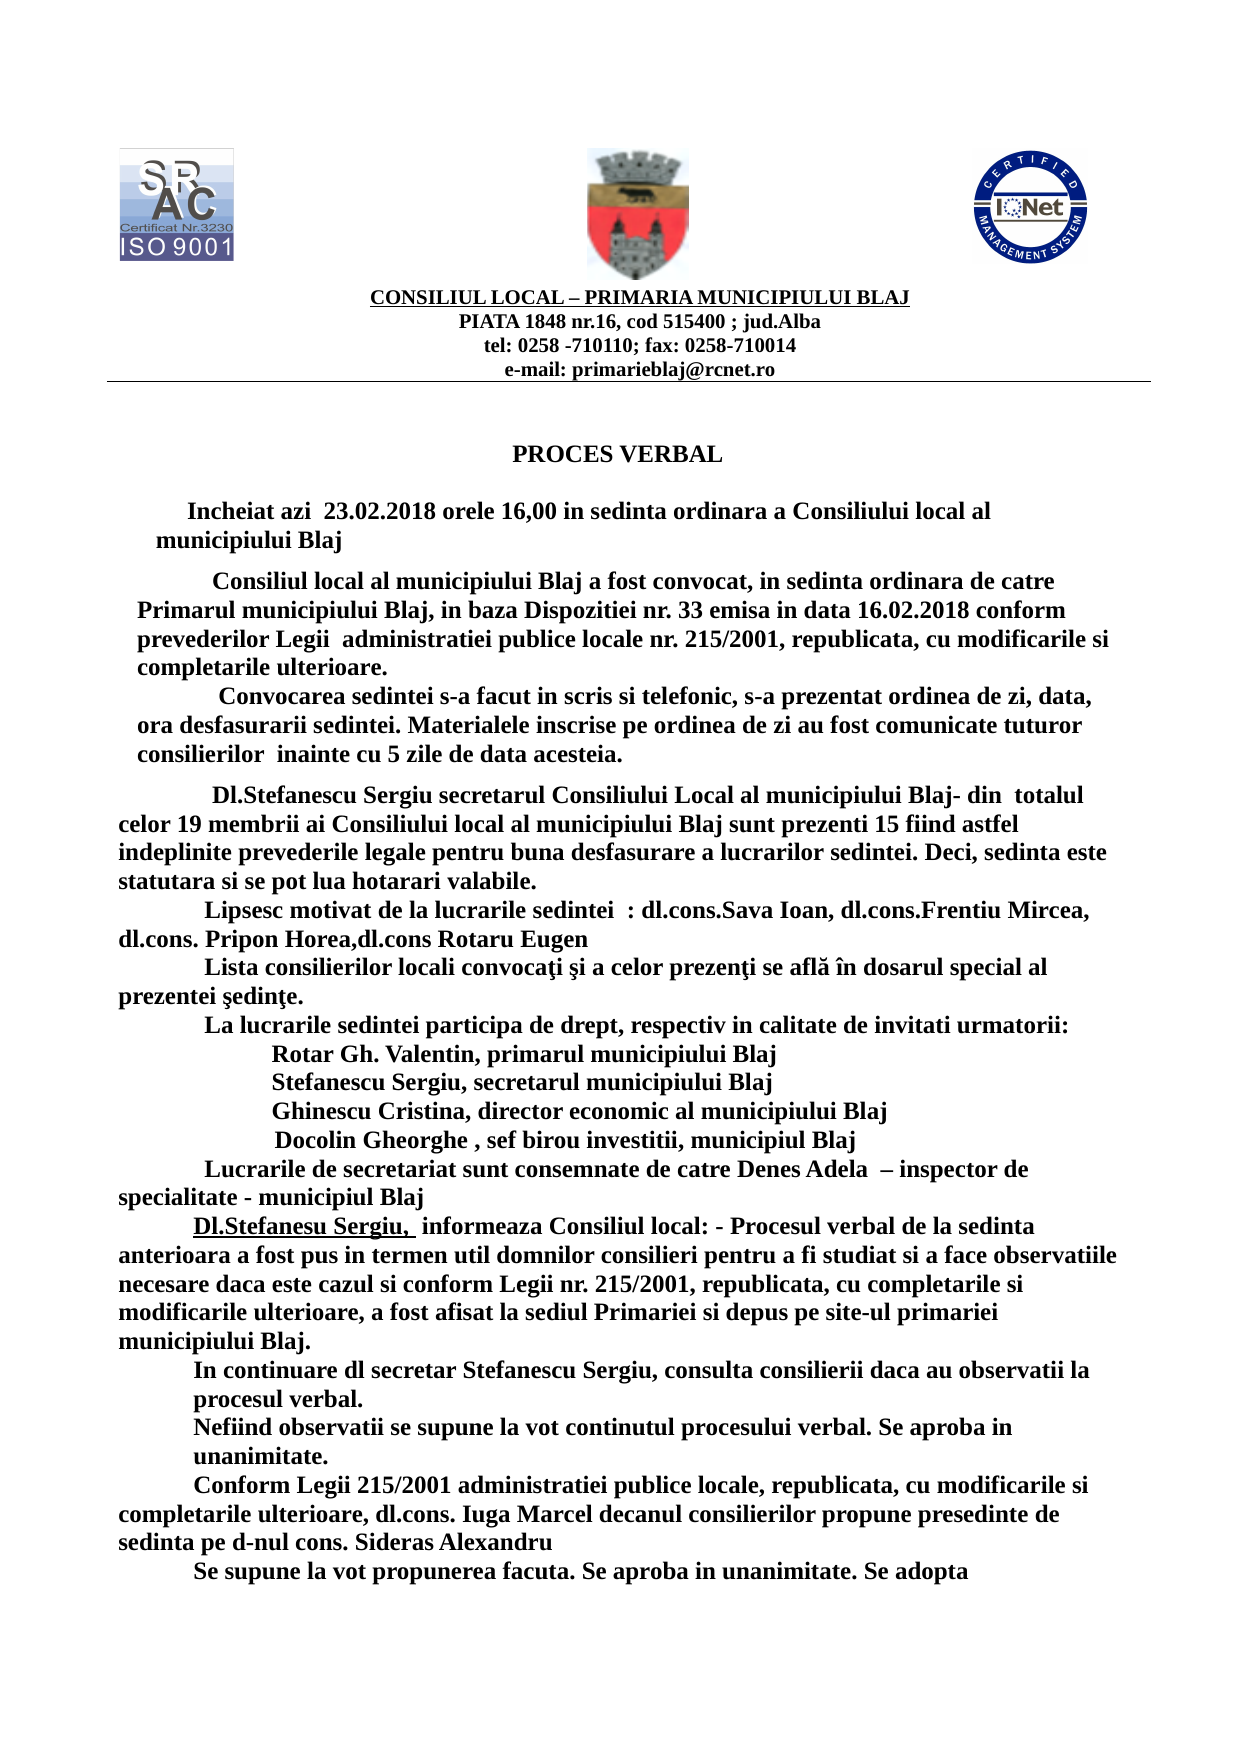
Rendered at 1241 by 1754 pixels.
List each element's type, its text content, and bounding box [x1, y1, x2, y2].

text Incheiat azi 23.02.2018 orele 16,00 in sedinta ordinara a Consiliului local al municipiului Blaj [156, 496, 1122, 554]
table_cell [960, 285, 1151, 381]
text Conform Legii 215/2001 administratiei publice locale, republicata, cu modificarile si completarile ulterioare, dl.cons. Iuga Marcel decanul consilierilor propune presedinte de sedinta pe d-nul cons. Sideras Alexandru [118, 1470, 1122, 1556]
text Lista consilierilor locali convocaţi şi a celor prezenţi se află în dosarul special al prezentei şedinţe. [118, 952, 1122, 1010]
table_header [320, 147, 960, 285]
picture [972, 148, 1088, 264]
text Dl.Stefanesu Sergiu, informeaza Consiliul local: - Procesul verbal de la sedinta anterioara a fost pus in termen util domnilor consilieri pentru a fi studiat si a face observatiile necesare daca este cazul si conform Legii nr. 215/2001, republicata, cu completarile si modificarile ulterioare, a fost afisat la sediul Primariei si depus pe site-ul primariei municipiului Blaj. [118, 1211, 1122, 1355]
text Se supune la vot propunerea facuta. Se aproba in unanimitate. Se adopta [118, 1556, 1122, 1585]
text Dl.Stefanescu Sergiu secretarul Consiliului Local al municipiului Blaj- din totalul celor 19 membrii ai Consiliului local al municipiului Blaj sunt prezenti 15 fiind astfel indeplinite prevederile legale pentru buna desfasurare a lucrarilor sedintei. Deci, sedinta este statutara si se pot lua hotarari valabile. [118, 780, 1122, 895]
text Docolin Gheorghe , sef birou investitii, municipiul Blaj [118, 1125, 1122, 1154]
text Consiliul local al municipiului Blaj a fost convocat, in sedinta ordinara de catre Primarul municipiului Blaj, in baza Dispozitiei nr. 33 emisa in data 16.02.2018 conform prevederilor Legii administratiei publice locale nr. 215/2001, republicata, cu modificarile si completarile ulterioare. Convocarea sedintei s-a facut in scris si telefonic, s-a prezentat ordinea de zi, data, ora desfasurarii sedintei. Materialele inscrise pe ordinea de zi au fost comunicate tuturor consilierilor inainte cu 5 zile de data acesteia. [124, 566, 1122, 767]
picture [119, 148, 234, 261]
text Lucrarile de secretariat sunt consemnate de catre Denes Adela – inspector de specialitate - municipiul Blaj [118, 1154, 1122, 1211]
text Lipsesc motivat de la lucrarile sedintei : dl.cons.Sava Ioan, dl.cons.Frentiu Mircea, dl.cons. Pripon Horea,dl.cons Rotaru Eugen [118, 895, 1122, 952]
table_header [960, 147, 1151, 285]
text Ghinescu Cristina, director economic al municipiului Blaj [118, 1096, 1122, 1125]
text Rotar Gh. Valentin, primarul municipiului Blaj Stefanescu Sergiu, secretarul municipiului Blaj [118, 1039, 1122, 1096]
text La lucrarile sedintei participa de drept, respectiv in calitate de invitati urmatorii: [118, 1010, 1122, 1039]
text In continuare dl secretar Stefanescu Sergiu, consulta consilierii daca au observatii la procesul verbal. Nefiind observatii se supune la vot continutul procesului verbal. Se aproba in unanimitate. [193, 1355, 1122, 1470]
table_header [107, 147, 319, 285]
table_cell [107, 285, 319, 381]
table_cell CONSILIUL LOCAL – PRIMARIA MUNICIPIULUI BLAJ PIATA 1848 nr.16, cod 515400 ; jud.Alba tel: 0258 -710110; fax: 0258-710014 e-mail: primarieblaj@rcnet.ro [320, 285, 960, 381]
text PROCES VERBAL [118, 439, 1122, 467]
